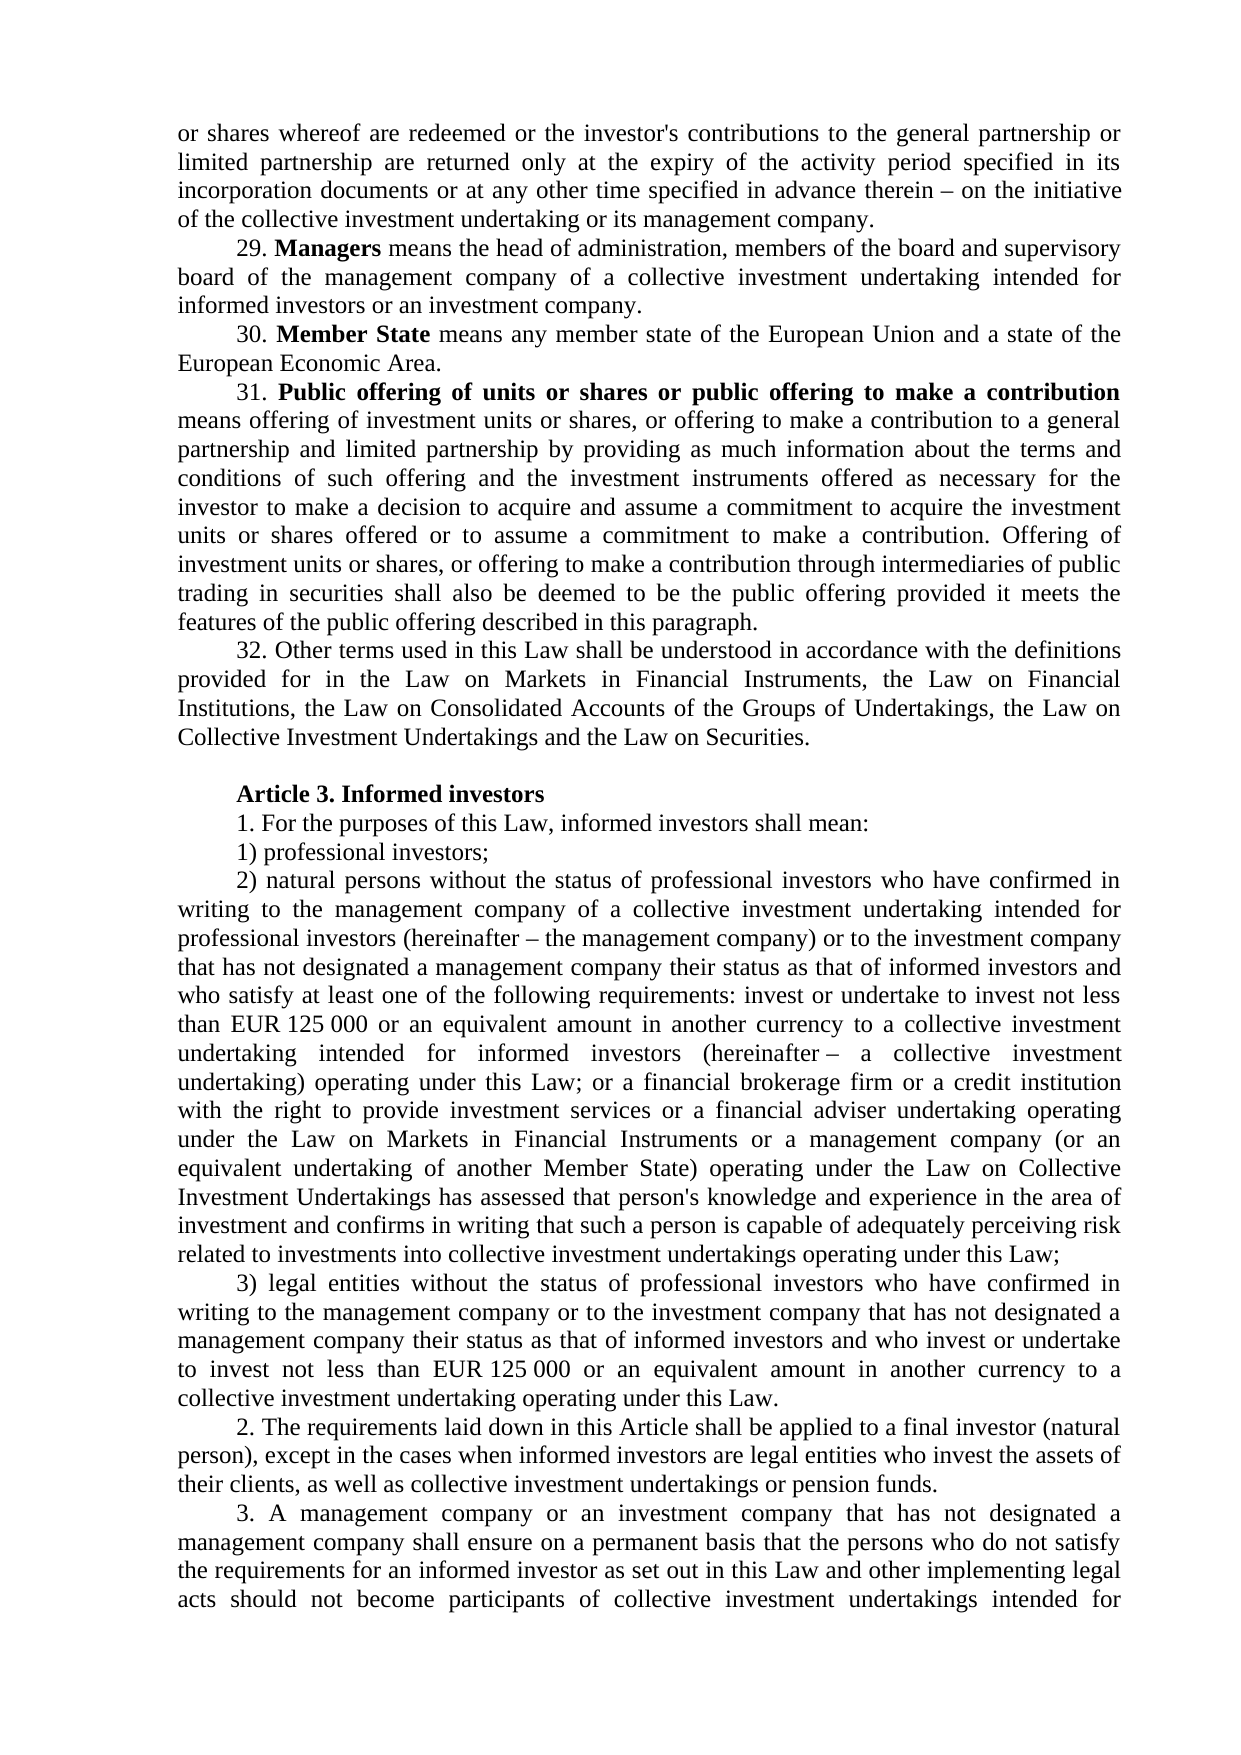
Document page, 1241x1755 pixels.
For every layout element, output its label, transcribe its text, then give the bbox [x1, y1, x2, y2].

text 29. Managers means the head of administration, members of the board and supervisory board of the management company of a collective investment undertaking intended for informed investors or an investment company. [177, 233, 1122, 319]
text 2) natural persons without the status of professional investors who have confirmed in writing to the management company of a collective investment undertaking intended for professional investors (hereinafter – the management company) or to the investment company that has not designated a management company their status as that of informed investors and who satisfy at least one of the following requirements: invest or undertake to invest not less than EUR 125 000 or an equivalent amount in another currency to a collective investment undertaking intended for informed investors (hereinafter – a collective investment undertaking) operating under this Law; or a financial brokerage firm or a credit institution with the right to provide investment services or a financial adviser undertaking operating under the Law on Markets in Financial Instruments or a management company (or an equivalent undertaking of another Member State) operating under the Law on Collective Investment Undertakings has assessed that person's knowledge and experience in the area of investment and confirms in writing that such a person is capable of adequately perceiving risk related to investments into collective investment undertakings operating under this Law; [177, 866, 1122, 1268]
text 31. Public offering of units or shares or public offering to make a contribution means offering of investment units or shares, or offering to make a contribution to a general partnership and limited partnership by providing as much information about the terms and conditions of such offering and the investment instruments offered as necessary for the investor to make a decision to acquire and assume a commitment to acquire the investment units or shares offered or to assume a commitment to make a contribution. Offering of investment units or shares, or offering to make a contribution through intermediaries of public trading in securities shall also be deemed to be the public offering provided it meets the features of the public offering described in this paragraph. [177, 377, 1122, 636]
text 32. Other terms used in this Law shall be understood in accordance with the definitions provided for in the Law on Markets in Financial Instruments, the Law on Financial Institutions, the Law on Consolidated Accounts of the Groups of Undertakings, the Law on Collective Investment Undertakings and the Law on Securities. [177, 636, 1122, 751]
text Article 3. Informed investors [177, 779, 1122, 808]
text or shares whereof are redeemed or the investor's contributions to the general partnership or limited partnership are returned only at the expiry of the activity period specified in its incorporation documents or at any other time specified in advance therein – on the initiative of the collective investment undertaking or its management company. [177, 118, 1122, 233]
text 1. For the purposes of this Law, informed investors shall mean: [177, 808, 1122, 837]
text 1) professional investors; [177, 837, 1122, 866]
text 3) legal entities without the status of professional investors who have confirmed in writing to the management company or to the investment company that has not designated a management company their status as that of informed investors and who invest or undertake to invest not less than EUR 125 000 or an equivalent amount in another currency to a collective investment undertaking operating under this Law. [177, 1268, 1122, 1412]
text 3. A management company or an investment company that has not designated a management company shall ensure on a permanent basis that the persons who do not satisfy the requirements for an informed investor as set out in this Law and other implementing legal acts should not become participants of collective investment undertakings intended for [177, 1498, 1122, 1613]
text 30. Member State means any member state of the European Union and a state of the European Economic Area. [177, 319, 1122, 377]
text 2. The requirements laid down in this Article shall be applied to a final investor (natural person), except in the cases when informed investors are legal entities who invest the assets of their clients, as well as collective investment undertakings or pension funds. [177, 1412, 1122, 1498]
